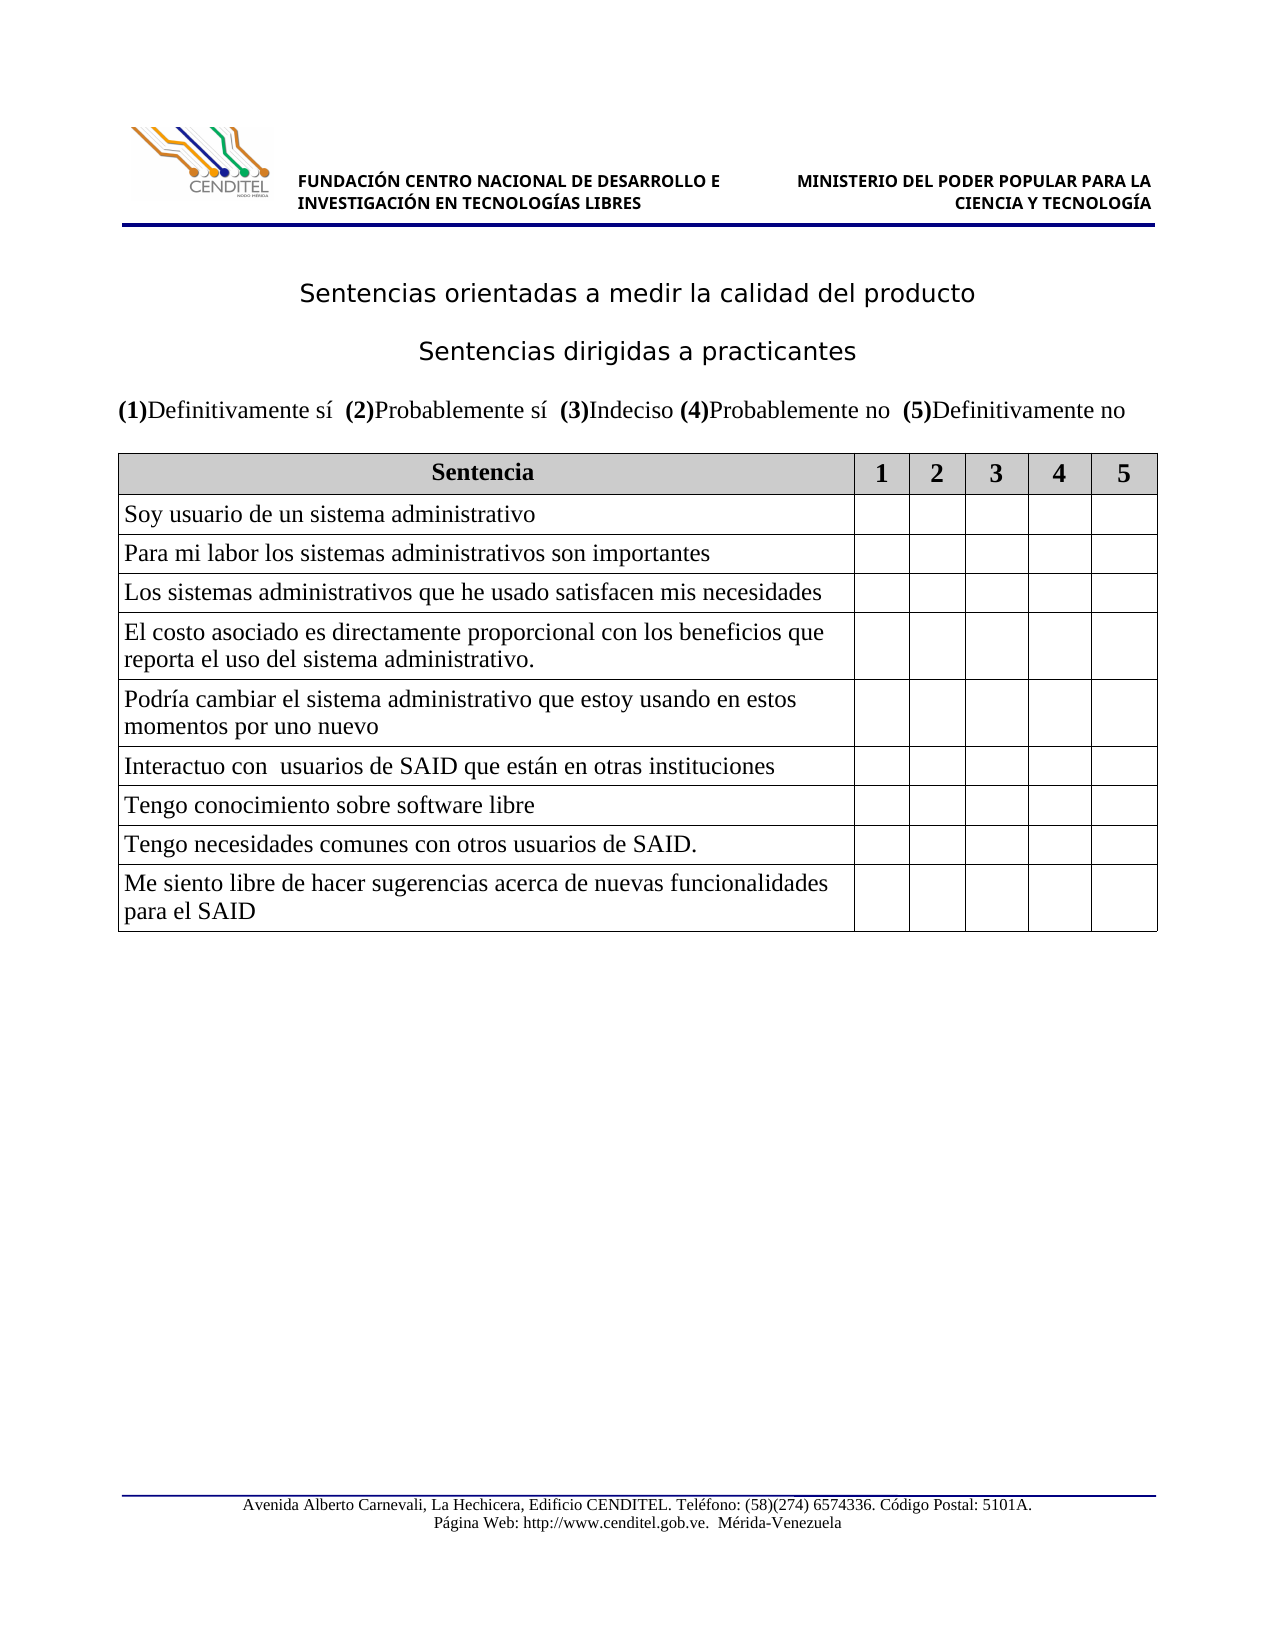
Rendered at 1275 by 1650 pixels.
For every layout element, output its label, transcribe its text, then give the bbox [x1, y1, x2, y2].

table_cell [1092, 495, 1157, 533]
table_cell [966, 535, 1028, 573]
picture [131, 127, 274, 201]
table_cell [1029, 495, 1091, 533]
table_cell [966, 574, 1028, 612]
table_cell El costo asociado es directamente proporcional con los beneficios que reporta el uso del sistema administrativo. [119, 613, 854, 679]
text Sentencias dirigidas a practicantes [118, 337, 1157, 367]
table_header Sentencia [119, 454, 854, 494]
table_header 3 [966, 454, 1028, 494]
table_cell [910, 747, 965, 785]
table_cell [910, 826, 965, 864]
table_cell Soy usuario de un sistema administrativo [119, 495, 854, 533]
table_cell [855, 786, 909, 824]
table_cell Podría cambiar el sistema administrativo que estoy usando en estos momentos por uno nuevo [119, 680, 854, 746]
table_cell [966, 865, 1028, 931]
table_header 1 [855, 454, 909, 494]
table_cell [855, 495, 909, 533]
table_cell [1092, 535, 1157, 573]
table_cell [855, 680, 909, 746]
table_cell [1029, 574, 1091, 612]
table_cell [1029, 786, 1091, 824]
table_cell [1029, 865, 1091, 931]
table_cell [855, 826, 909, 864]
table_cell [910, 786, 965, 824]
table_cell [966, 613, 1028, 679]
table_cell [1092, 826, 1157, 864]
table_cell [910, 865, 965, 931]
table_cell [855, 747, 909, 785]
table_cell [910, 574, 965, 612]
table_header 2 [910, 454, 965, 494]
table_header 4 [1029, 454, 1091, 494]
table_cell Interactuo con usuarios de SAID que están en otras instituciones [119, 747, 854, 785]
table_cell [1029, 826, 1091, 864]
table_cell Los sistemas administrativos que he usado satisfacen mis necesidades [119, 574, 854, 612]
table_cell [1092, 680, 1157, 746]
table_header 5 [1092, 454, 1157, 494]
table_cell [966, 495, 1028, 533]
table_cell Tengo necesidades comunes con otros usuarios de SAID. [119, 826, 854, 864]
table_cell [966, 786, 1028, 824]
table_cell [855, 613, 909, 679]
table_cell [1029, 680, 1091, 746]
table_cell [855, 535, 909, 573]
text (1)Definitivamente sí (2)Probablemente sí (3)Indeciso (4)Probablemente no (5)Definitivamente no [118, 396, 1157, 423]
table_cell [910, 613, 965, 679]
table_cell [966, 680, 1028, 746]
table_cell [1092, 613, 1157, 679]
table_cell [1029, 535, 1091, 573]
table_cell [966, 826, 1028, 864]
table_cell Me siento libre de hacer sugerencias acerca de nuevas funcionalidades para el SAID [119, 865, 854, 931]
table_cell [910, 680, 965, 746]
table_cell [1092, 786, 1157, 824]
table_cell [1092, 574, 1157, 612]
table_cell [1092, 747, 1157, 785]
table_cell [855, 865, 909, 931]
table_cell [855, 574, 909, 612]
table_cell Tengo conocimiento sobre software libre [119, 786, 854, 824]
table_cell Para mi labor los sistemas administrativos son importantes [119, 535, 854, 573]
table_cell [1029, 747, 1091, 785]
table_cell [966, 747, 1028, 785]
table_cell [910, 535, 965, 573]
table_cell [1092, 865, 1157, 931]
text Sentencias orientadas a medir la calidad del producto [118, 279, 1157, 308]
table_cell [910, 495, 965, 533]
table_cell [1029, 613, 1091, 679]
